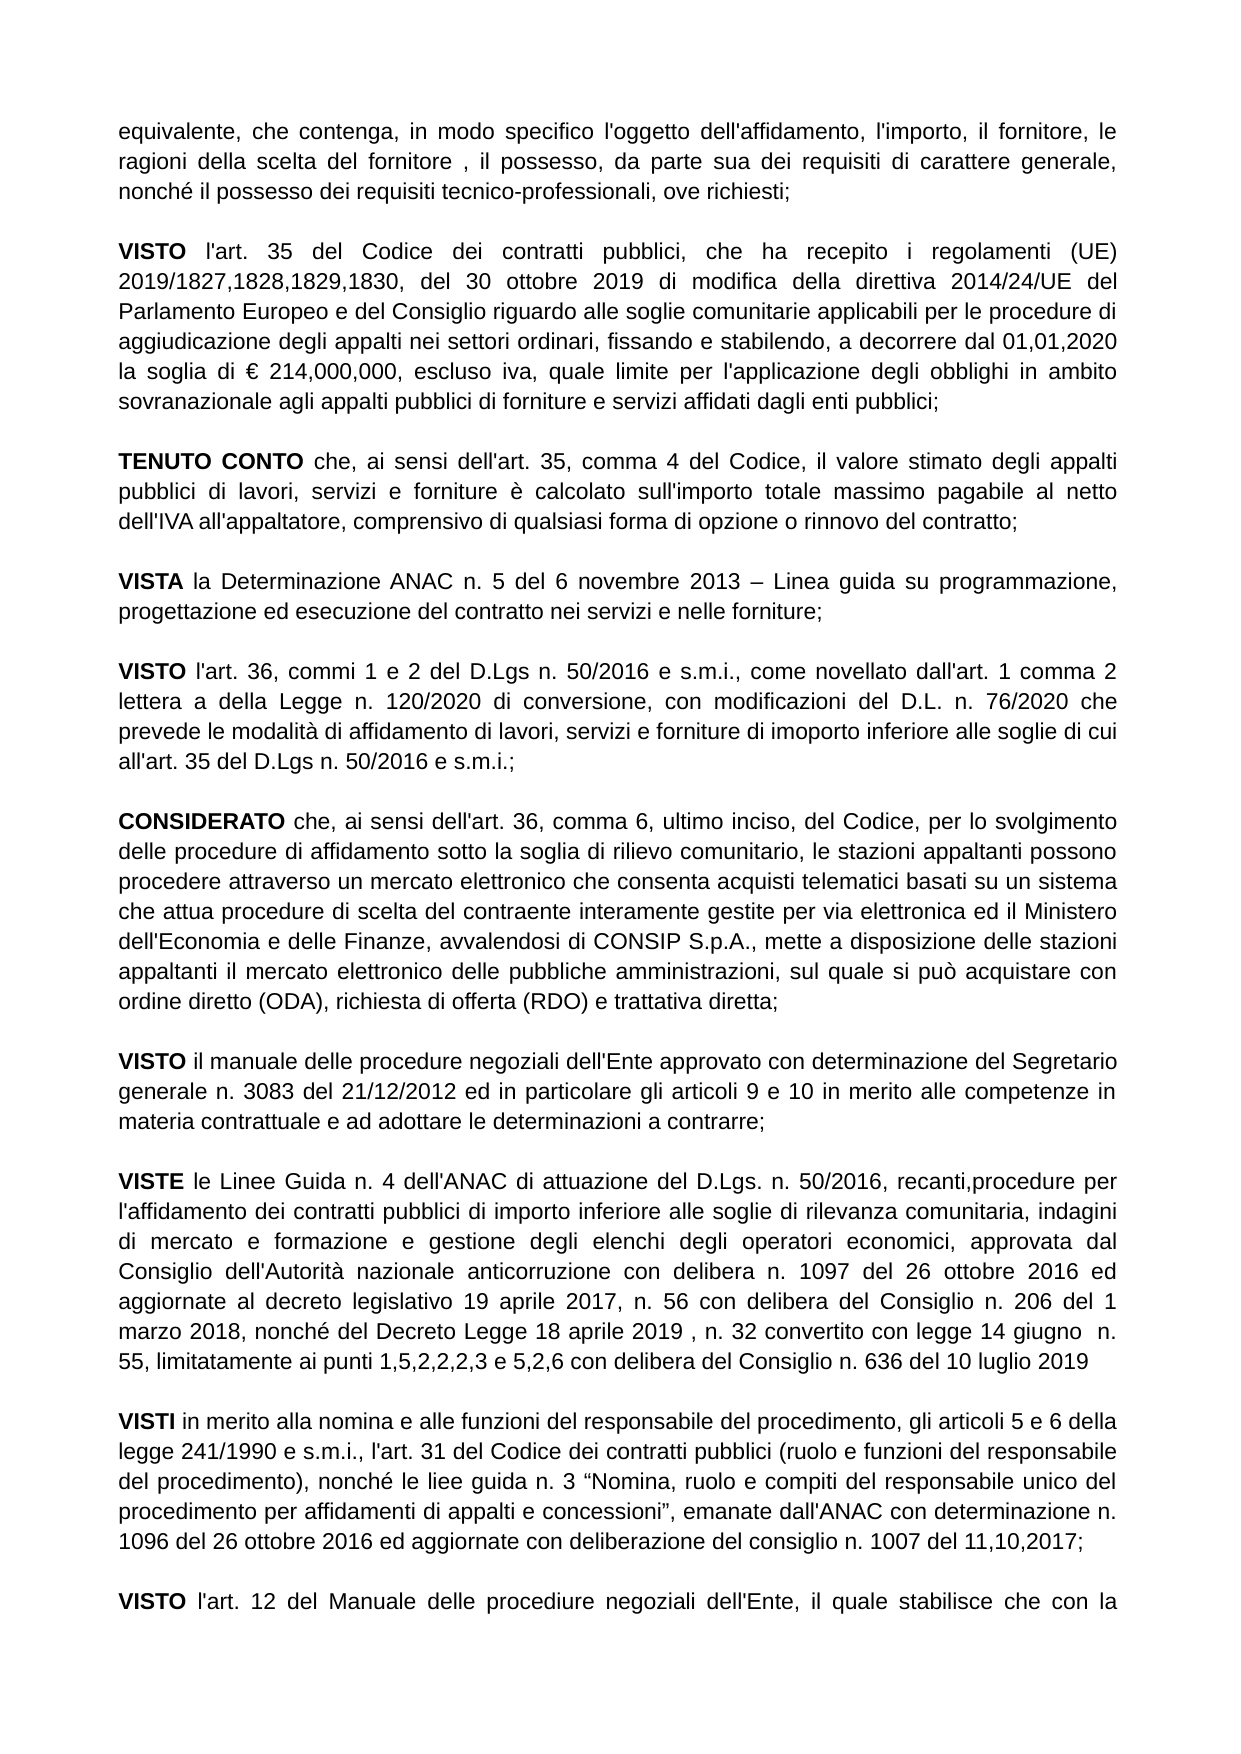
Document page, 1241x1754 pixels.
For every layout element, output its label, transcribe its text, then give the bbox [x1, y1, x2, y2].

text equivalente, che contenga, in modo specifico l'oggetto dell'affidamento, l'importo, il fornitore, le ragioni della scelta del fornitore , il possesso, da parte sua dei requisiti di carattere generale, nonché il possesso dei requisiti tecnico-professionali, ove richiesti; [118, 118, 1118, 204]
text VISTI in merito alla nomina e alle funzioni del responsabile del procedimento, gli articoli 5 e 6 della legge 241/1990 e s.m.i., l'art. 31 del Codice dei contratti pubblici (ruolo e funzioni del responsabile del procedimento), nonché le liee guida n. 3 “Nomina, ruolo e compiti del responsabile unico del procedimento per affidamenti di appalti e concessioni”, emanate dall'ANAC con determinazione n. 1096 del 26 ottobre 2016 ed aggiornate con deliberazione del consiglio n. 1007 del 11,10,2017; [118, 1408, 1118, 1554]
text CONSIDERATO che, ai sensi dell'art. 36, comma 6, ultimo inciso, del Codice, per lo svolgimento delle procedure di affidamento sotto la soglia di rilievo comunitario, le stazioni appaltanti possono procedere attraverso un mercato elettronico che consenta acquisti telematici basati su un sistema che attua procedure di scelta del contraente interamente gestite per via elettronica ed il Ministero dell'Economia e delle Finanze, avvalendosi di CONSIP S.p.A., mette a disposizione delle stazioni appaltanti il mercato elettronico delle pubbliche amministrazioni, sul quale si può acquistare con ordine diretto (ODA), richiesta di offerta (RDO) e trattativa diretta; [118, 808, 1118, 1014]
text VISTE le Linee Guida n. 4 dell'ANAC di attuazione del D.Lgs. n. 50/2016, recanti,procedure per l'affidamento dei contratti pubblici di importo inferiore alle soglie di rilevanza comunitaria, indagini di mercato e formazione e gestione degli elenchi degli operatori economici, approvata dal Consiglio dell'Autorità nazionale anticorruzione con delibera n. 1097 del 26 ottobre 2016 ed aggiornate al decreto legislativo 19 aprile 2017, n. 56 con delibera del Consiglio n. 206 del 1 marzo 2018, nonché del Decreto Legge 18 aprile 2019 , n. 32 convertito con legge 14 giugno n. 55, limitatamente ai punti 1,5,2,2,2,3 e 5,2,6 con delibera del Consiglio n. 636 del 10 luglio 2019 [118, 1168, 1118, 1374]
text VISTO il manuale delle procedure negoziali dell'Ente approvato con determinazione del Segretario generale n. 3083 del 21/12/2012 ed in particolare gli articoli 9 e 10 in merito alle competenze in materia contrattuale e ad adottare le determinazioni a contrarre; [118, 1048, 1118, 1134]
text TENUTO CONTO che, ai sensi dell'art. 35, comma 4 del Codice, il valore stimato degli appalti pubblici di lavori, servizi e forniture è calcolato sull'importo totale massimo pagabile al netto dell'IVA all'appaltatore, comprensivo di qualsiasi forma di opzione o rinnovo del contratto; [118, 448, 1118, 534]
text VISTO l'art. 12 del Manuale delle procediure negoziali dell'Ente, il quale stabilisce che con la [118, 1588, 1118, 1614]
text VISTA la Determinazione ANAC n. 5 del 6 novembre 2013 – Linea guida su programmazione, progettazione ed esecuzione del contratto nei servizi e nelle forniture; [118, 568, 1118, 624]
text VISTO l'art. 36, commi 1 e 2 del D.Lgs n. 50/2016 e s.m.i., come novellato dall'art. 1 comma 2 lettera a della Legge n. 120/2020 di conversione, con modificazioni del D.L. n. 76/2020 che prevede le modalità di affidamento di lavori, servizi e forniture di imoporto inferiore alle soglie di cui all'art. 35 del D.Lgs n. 50/2016 e s.m.i.; [118, 658, 1118, 774]
text VISTO l'art. 35 del Codice dei contratti pubblici, che ha recepito i regolamenti (UE) 2019/1827,1828,1829,1830, del 30 ottobre 2019 di modifica della direttiva 2014/24/UE del Parlamento Europeo e del Consiglio riguardo alle soglie comunitarie applicabili per le procedure di aggiudicazione degli appalti nei settori ordinari, fissando e stabilendo, a decorrere dal 01,01,2020 la soglia di € 214,000,000, escluso iva, quale limite per l'applicazione degli obblighi in ambito sovranazionale agli appalti pubblici di forniture e servizi affidati dagli enti pubblici; [118, 238, 1118, 414]
